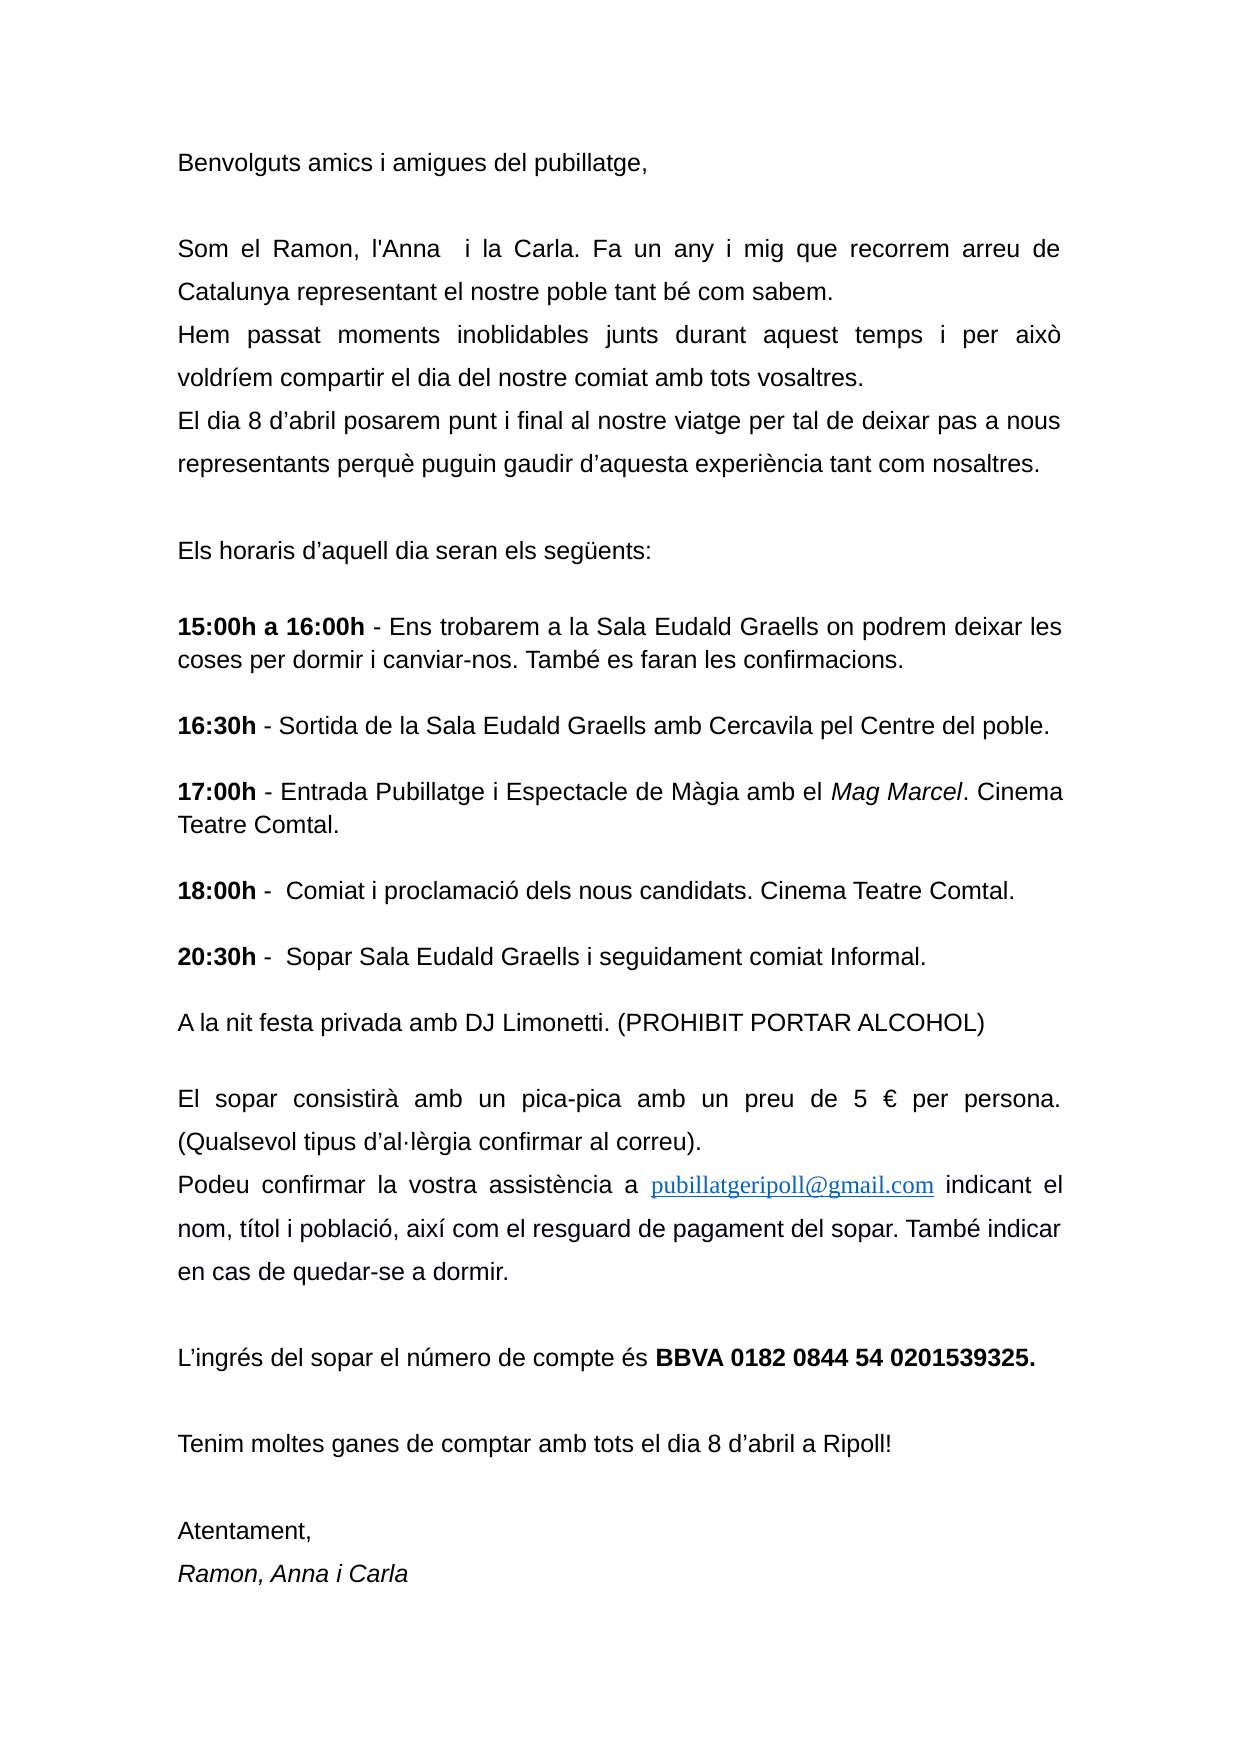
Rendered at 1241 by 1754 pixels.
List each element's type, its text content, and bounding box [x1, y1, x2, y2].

text El dia 8 d’abril posarem punt i final al nostre viatge per tal de deixar pas a nous representants perquè puguin gaudir d’aquesta experiència tant com nosaltres. [177, 406, 1063, 478]
text Benvolguts amics i amigues del pubillatge, [177, 148, 1063, 176]
text Podeu confirmar la vostra assistència a pubillatgeripoll@gmail.com indicant el nom, títol i població, així com el resguard de pagament del sopar. També indicar en cas de quedar-se a dormir. [177, 1171, 1063, 1286]
text 15:00h a 16:00h - Ens trobarem a la Sala Eudald Graells on podrem deixar les coses per dormir i canviar-nos. També es faran les confirmacions. [177, 612, 1063, 674]
text 18:00h - Comiat i proclamació dels nous candidats. Cinema Teatre Comtal. [177, 876, 1063, 905]
text Atentament, [177, 1516, 1063, 1544]
text 17:00h - Entrada Pubillatge i Espectacle de Màgia amb el Mag Marcel. Cinema Teatre Comtal. [177, 777, 1063, 839]
text Hem passat moments inoblidables junts durant aquest temps i per això voldríem compartir el dia del nostre comiat amb tots vosaltres. [177, 320, 1063, 392]
text 20:30h - Sopar Sala Eudald Graells i seguidament comiat Informal. [177, 942, 1063, 971]
text Tenim moltes ganes de comptar amb tots el dia 8 d’abril a Ripoll! [177, 1429, 1063, 1458]
text Els horaris d’aquell dia seran els següents: [177, 536, 1063, 564]
text A la nit festa privada amb DJ Limonetti. (PROHIBIT PORTAR ALCOHOL) [177, 1008, 1063, 1037]
text Som el Ramon, l'Anna i la Carla. Fa un any i mig que recorrem arreu de Catalunya representant el nostre poble tant bé com sabem. [177, 234, 1063, 306]
text El sopar consistirà amb un pica-pica amb un preu de 5 € per persona. (Qualsevol tipus d’al·lèrgia confirmar al correu). [177, 1084, 1063, 1156]
text 16:30h - Sortida de la Sala Eudald Graells amb Cercavila pel Centre del poble. [177, 711, 1063, 740]
text L’ingrés del sopar el número de compte és BBVA 0182 0844 54 0201539325. [177, 1343, 1063, 1372]
text Ramon, Anna i Carla [177, 1559, 1063, 1587]
